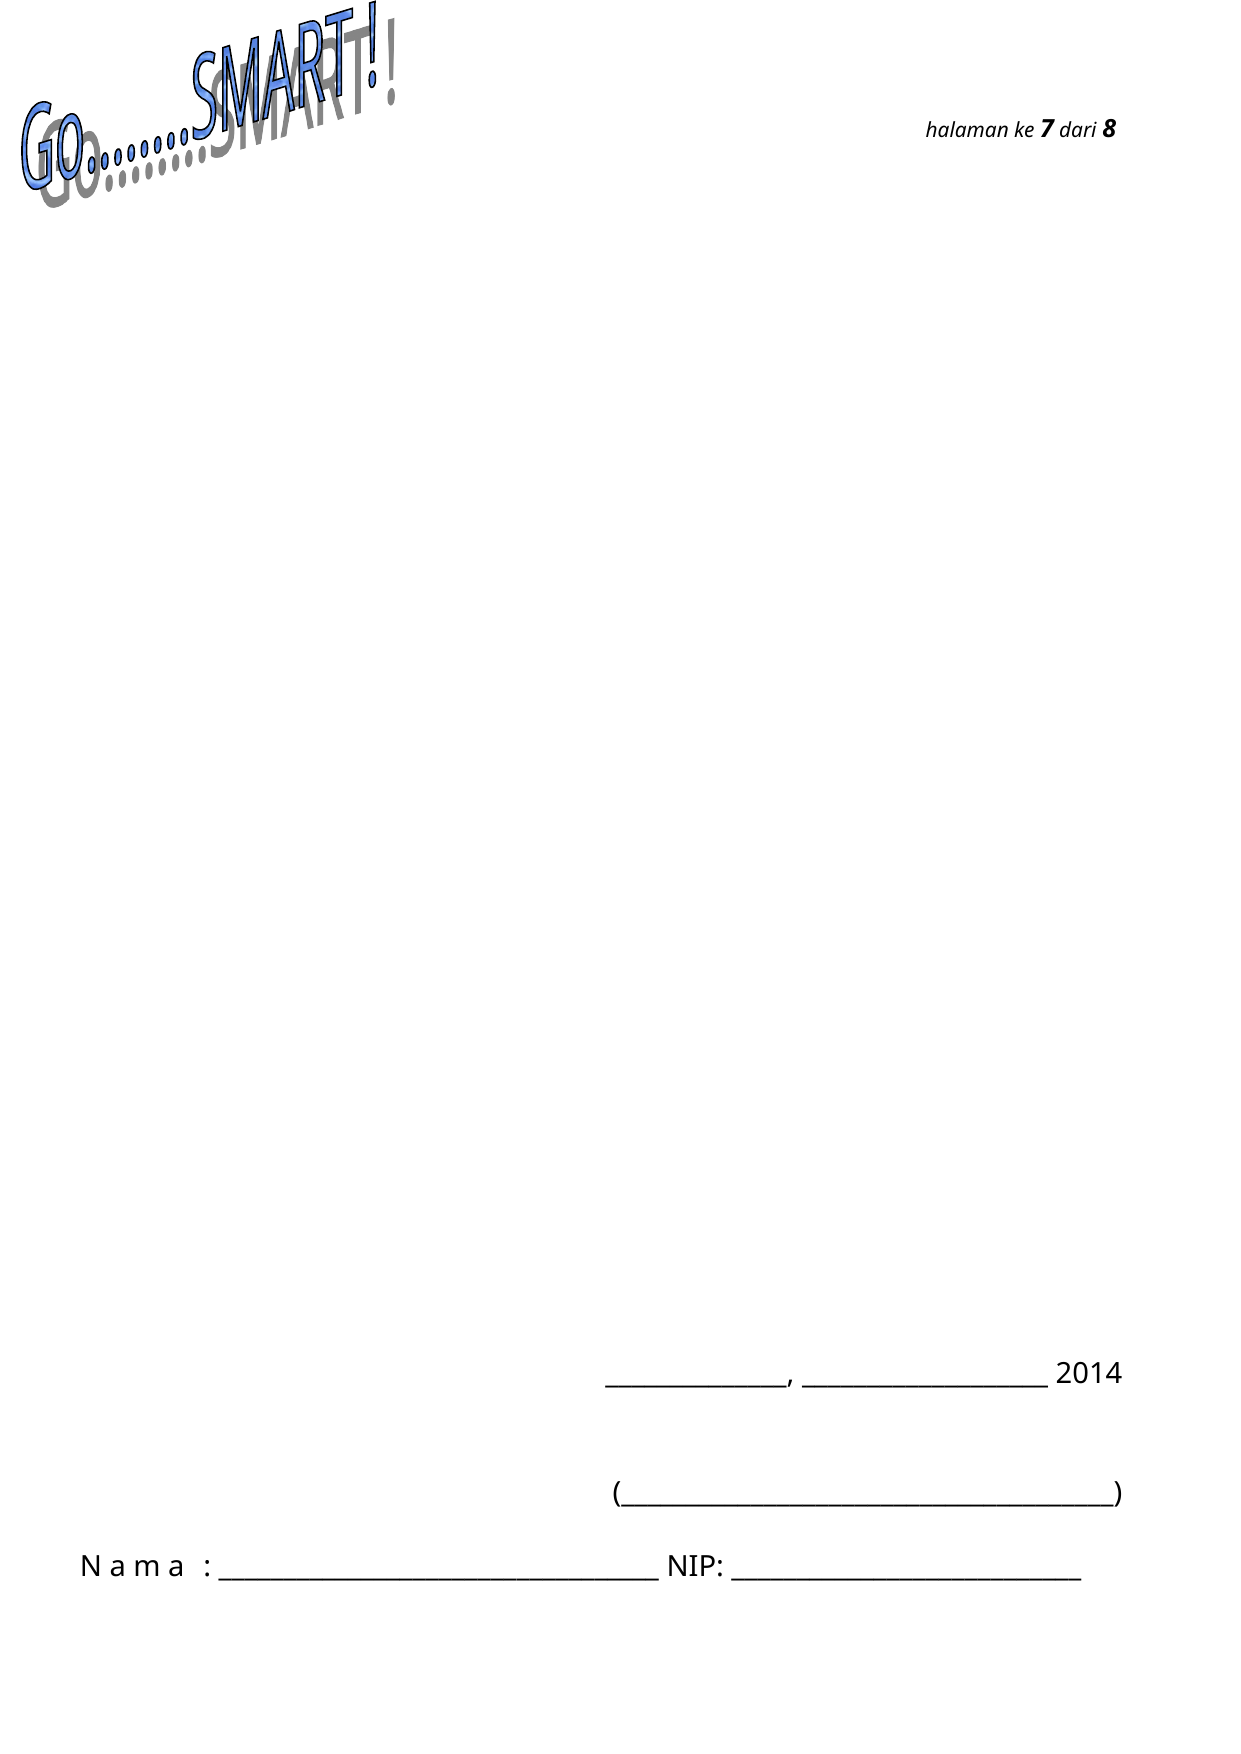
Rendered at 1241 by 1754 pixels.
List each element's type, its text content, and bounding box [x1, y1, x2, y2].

picture [327, 10, 351, 94]
text ______________, ___________________ 2014 [118, 1352, 1122, 1392]
picture [182, 130, 186, 143]
picture [129, 147, 133, 159]
table_header : __________________________________ NIP: ___________________________ [198, 1540, 1168, 1591]
picture [103, 155, 107, 167]
picture [59, 115, 81, 178]
picture [116, 151, 120, 163]
picture [195, 53, 214, 138]
picture [301, 22, 323, 106]
picture [169, 135, 173, 147]
text (______________________________________) [118, 1472, 1122, 1511]
picture [265, 32, 293, 117]
picture [224, 39, 257, 129]
table_header N a m a [74, 1540, 197, 1591]
picture [23, 103, 50, 188]
